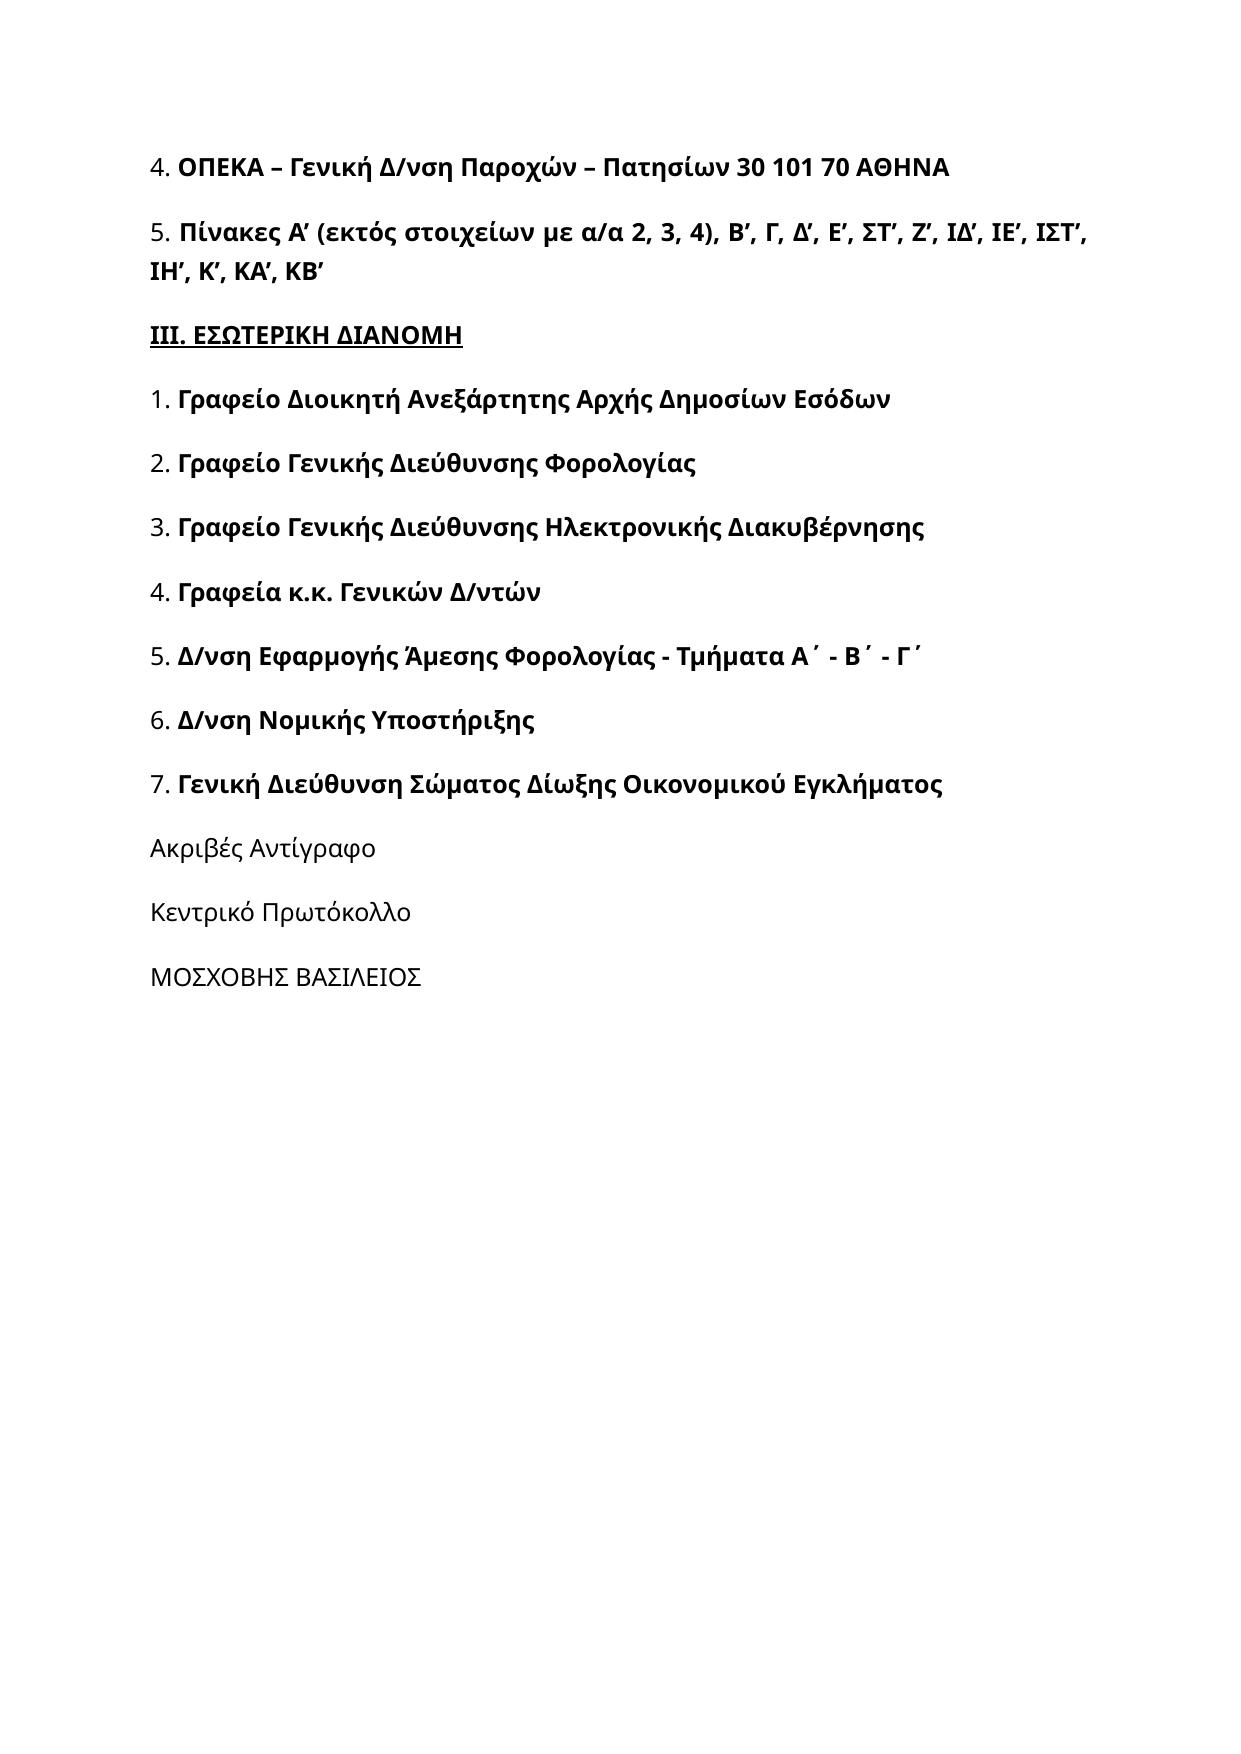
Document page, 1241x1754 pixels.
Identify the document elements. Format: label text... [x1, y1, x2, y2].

text 7. Γενική Διεύθυνση Σώματος Δίωξης Οικονομικού Εγκλήματος [150, 767, 1090, 801]
text 4. ΟΠΕΚΑ – Γενική Δ/νση Παροχών – Πατησίων 30 101 70 ΑΘΗΝΑ [150, 150, 1090, 184]
text 4. Γραφεία κ.κ. Γενικών Δ/ντών [150, 574, 1090, 608]
text 5. Δ/νση Εφαρμογής Άμεσης Φορολογίας - Τμήματα Α΄ - Β΄ - Γ΄ [150, 638, 1090, 672]
text 1. Γραφείο Διοικητή Ανεξάρτητης Αρχής Δημοσίων Εσόδων [150, 382, 1090, 416]
text Κεντρικό Πρωτόκολλο [150, 895, 1090, 929]
text 6. Δ/νση Νομικής Υποστήριξης [150, 702, 1090, 737]
text 2. Γραφείο Γενικής Διεύθυνσης Φορολογίας [150, 446, 1090, 480]
text ΙΙΙ. ΕΣΩΤΕΡΙΚΗ ΔΙΑΝΟΜΗ [150, 317, 1090, 352]
text 5. Πίνακες Α’ (εκτός στοιχείων με α/α 2, 3, 4), Β’, Γ, Δ’, Ε’, ΣΤ’, Ζ’, ΙΔ’, ΙΕ’, ΙΣΤ’, ΙΗ’, Κ’, ΚΑ’, ΚΒ’ [150, 214, 1090, 287]
text Ακριβές Αντίγραφο [150, 831, 1090, 865]
text ΜΟΣΧΟΒΗΣ ΒΑΣΙΛΕΙΟΣ [150, 959, 1090, 993]
text 3. Γραφείο Γενικής Διεύθυνσης Ηλεκτρονικής Διακυβέρνησης [150, 510, 1090, 544]
